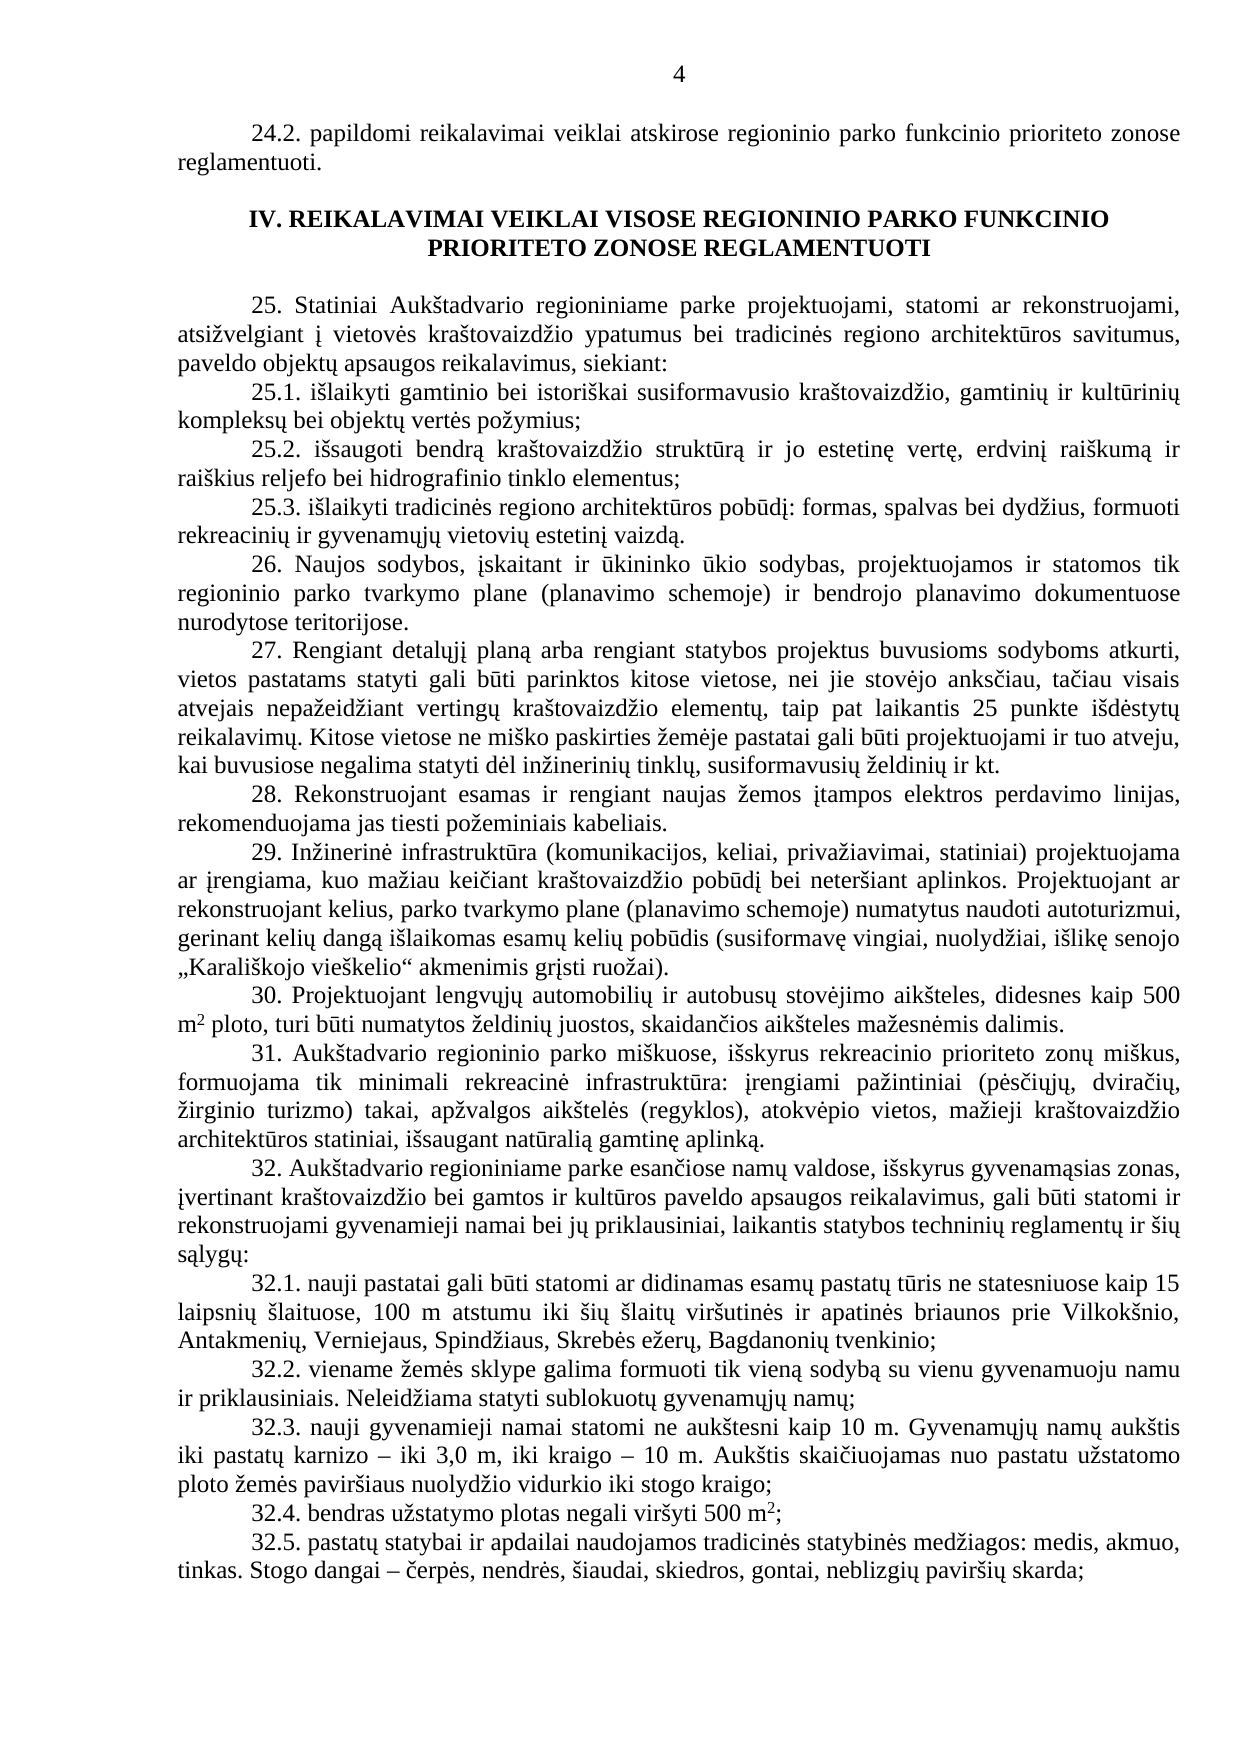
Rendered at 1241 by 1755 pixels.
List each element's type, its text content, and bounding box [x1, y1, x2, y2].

text 30. Projektuojant lengvųjų automobilių ir autobusų stovėjimo aikšteles, didesnes kaip 500 m2 ploto, turi būti numatytos želdinių juostos, skaidančios aikšteles mažesnėmis dalimis. [177, 981, 1181, 1038]
text 28. Rekonstruojant esamas ir rengiant naujas žemos įtampos elektros perdavimo linijas, rekomenduojama jas tiesti požeminiais kabeliais. [177, 779, 1181, 837]
text 29. Inžinerinė infrastruktūra (komunikacijos, keliai, privažiavimai, statiniai) projektuojama ar įrengiama, kuo mažiau keičiant kraštovaizdžio pobūdį bei neteršiant aplinkos. Projektuojant ar rekonstruojant kelius, parko tvarkymo plane (planavimo schemoje) numatytus naudoti autoturizmui, gerinant kelių dangą išlaikomas esamų kelių pobūdis (susiformavę vingiai, nuolydžiai, išlikę senojo „Karališkojo vieškelio“ akmenimis grįsti ruožai). [177, 837, 1181, 981]
text 32.3. nauji gyvenamieji namai statomi ne aukštesni kaip 10 m. Gyvenamųjų namų aukštis iki pastatų karnizo – iki 3,0 m, iki kraigo – 10 m. Aukštis skaičiuojamas nuo pastatu užstatomo ploto žemės paviršiaus nuolydžio vidurkio iki stogo kraigo; [177, 1412, 1181, 1498]
text 24.2. papildomi reikalavimai veiklai atskirose regioninio parko funkcinio prioriteto zonose reglamentuoti. [177, 118, 1181, 176]
text 25.2. išsaugoti bendrą kraštovaizdžio struktūrą ir jo estetinę vertę, erdvinį raiškumą ir raiškius reljefo bei hidrografinio tinklo elementus; [177, 434, 1181, 492]
text 25.1. išlaikyti gamtinio bei istoriškai susiformavusio kraštovaizdžio, gamtinių ir kultūrinių kompleksų bei objektų vertės požymius; [177, 377, 1181, 434]
text 32. Aukštadvario regioniniame parke esančiose namų valdose, išskyrus gyvenamąsias zonas, įvertinant kraštovaizdžio bei gamtos ir kultūros paveldo apsaugos reikalavimus, gali būti statomi ir rekonstruojami gyvenamieji namai bei jų priklausiniai, laikantis statybos techninių reglamentų ir šių sąlygų: [177, 1153, 1181, 1268]
text 32.5. pastatų statybai ir apdailai naudojamos tradicinės statybinės medžiagos: medis, akmuo, tinkas. Stogo dangai – čerpės, nendrės, šiaudai, skiedros, gontai, neblizgių paviršių skarda; [177, 1527, 1181, 1584]
text IV. REIKALAVIMAI veiklai visose regioninio PARKO FUNKCINIO PRIORITETO ZONOSE reglamentuoti [177, 204, 1181, 262]
text 32.4. bendras užstatymo plotas negali viršyti 500 m2; [177, 1498, 1181, 1527]
text 25.3. išlaikyti tradicinės regiono architektūros pobūdį: formas, spalvas bei dydžius, formuoti rekreacinių ir gyvenamųjų vietovių estetinį vaizdą. [177, 492, 1181, 549]
text 27. Rengiant detalųjį planą arba rengiant statybos projektus buvusioms sodyboms atkurti, vietos pastatams statyti gali būti parinktos kitose vietose, nei jie stovėjo anksčiau, tačiau visais atvejais nepažeidžiant vertingų kraštovaizdžio elementų, taip pat laikantis 25 punkte išdėstytų reikalavimų. Kitose vietose ne miško paskirties žemėje pastatai gali būti projektuojami ir tuo atveju, kai buvusiose negalima statyti dėl inžinerinių tinklų, susiformavusių želdinių ir kt. [177, 636, 1181, 779]
text 32.2. viename žemės sklype galima formuoti tik vieną sodybą su vienu gyvenamuoju namu ir priklausiniais. Neleidžiama statyti sublokuotų gyvenamųjų namų; [177, 1354, 1181, 1412]
text 32.1. nauji pastatai gali būti statomi ar didinamas esamų pastatų tūris ne statesniuose kaip 15 laipsnių šlaituose, 100 m atstumu iki šių šlaitų viršutinės ir apatinės briaunos prie Vilkokšnio, Antakmenių, Verniejaus, Spindžiaus, Skrebės ežerų, Bagdanonių tvenkinio; [177, 1268, 1181, 1354]
text 31. Aukštadvario regioninio parko miškuose, išskyrus rekreacinio prioriteto zonų miškus, formuojama tik minimali rekreacinė infrastruktūra: įrengiami pažintiniai (pėsčiųjų, dviračių, žirginio turizmo) takai, apžvalgos aikštelės (regyklos), atokvėpio vietos, mažieji kraštovaizdžio architektūros statiniai, išsaugant natūralią gamtinę aplinką. [177, 1038, 1181, 1153]
text 26. Naujos sodybos, įskaitant ir ūkininko ūkio sodybas, projektuojamos ir statomos tik regioninio parko tvarkymo plane (planavimo schemoje) ir bendrojo planavimo dokumentuose nurodytose teritorijose. [177, 549, 1181, 636]
text 25. Statiniai Aukštadvario regioniniame parke projektuojami, statomi ar rekonstruojami, atsižvelgiant į vietovės kraštovaizdžio ypatumus bei tradicinės regiono architektūros savitumus, paveldo objektų apsaugos reikalavimus, siekiant: [177, 291, 1181, 377]
